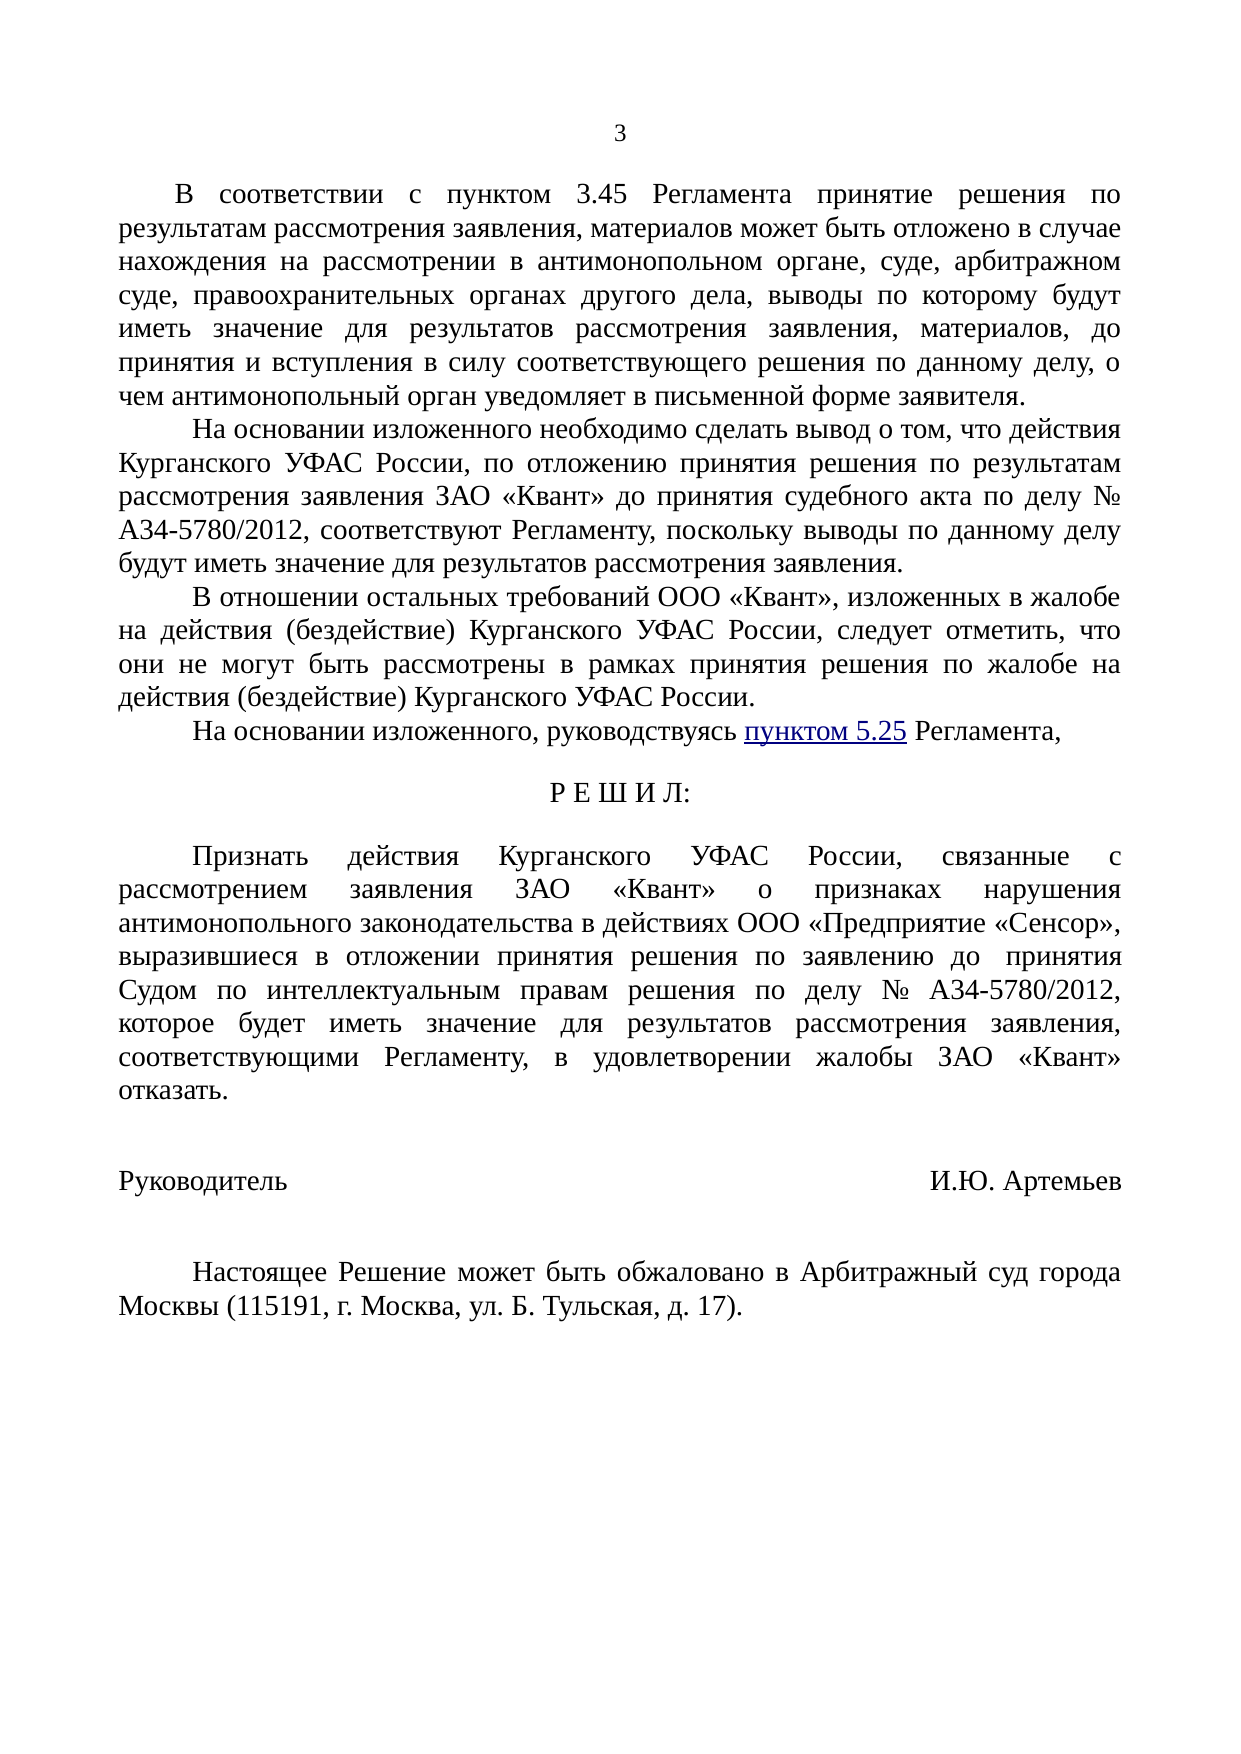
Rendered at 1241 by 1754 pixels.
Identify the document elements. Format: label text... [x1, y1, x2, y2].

text Настоящее Решение может быть обжаловано в Арбитражный суд города Москвы (115191, г. Москва, ул. Б. Тульская, д. 17). [118, 1254, 1122, 1322]
text Руководитель И.Ю. Артемьев [118, 1163, 1122, 1197]
text На основании изложенного, руководствуясь пунктом 5.25 Регламента, [118, 713, 1122, 747]
text Признать действия Курганского УФАС России, связанные с рассмотрением заявления ЗАО «Квант» о признаках нарушения антимонопольного законодательства в действиях ООО «Предприятие «Сенсор», выразившиеся в отложении принятия решения по заявлению до принятия Судом по интеллектуальным правам решения по делу № А34-5780/2012, которое будет иметь значение для результатов рассмотрения заявления, соответствующими Регламенту, в удовлетворении жалобы ЗАО «Квант» отказать. [118, 838, 1122, 1106]
text В отношении остальных требований ООО «Квант», изложенных в жалобе на действия (бездействие) Курганского УФАС России, следует отметить, что они не могут быть рассмотрены в рамках принятия решения по жалобе на действия (бездействие) Курганского УФАС России. [118, 579, 1122, 713]
text На основании изложенного необходимо сделать вывод о том, что действия Курганского УФАС России, по отложению принятия решения по результатам рассмотрения заявления ЗАО «Квант» до принятия судебного акта по делу № А34-5780/2012, соответствуют Регламенту, поскольку выводы по данному делу будут иметь значение для результатов рассмотрения заявления. [118, 411, 1122, 579]
text В соответствии с пунктом 3.45 Регламента принятие решения по результатам рассмотрения заявления, материалов может быть отложено в случае нахождения на рассмотрении в антимонопольном органе, суде, арбитражном суде, правоохранительных органах другого дела, выводы по которому будут иметь значение для результатов рассмотрения заявления, материалов, до принятия и вступления в силу соответствующего решения по данному делу, о чем антимонопольный орган уведомляет в письменной форме заявителя. [118, 176, 1122, 411]
text Р Е Ш И Л: [118, 775, 1122, 809]
